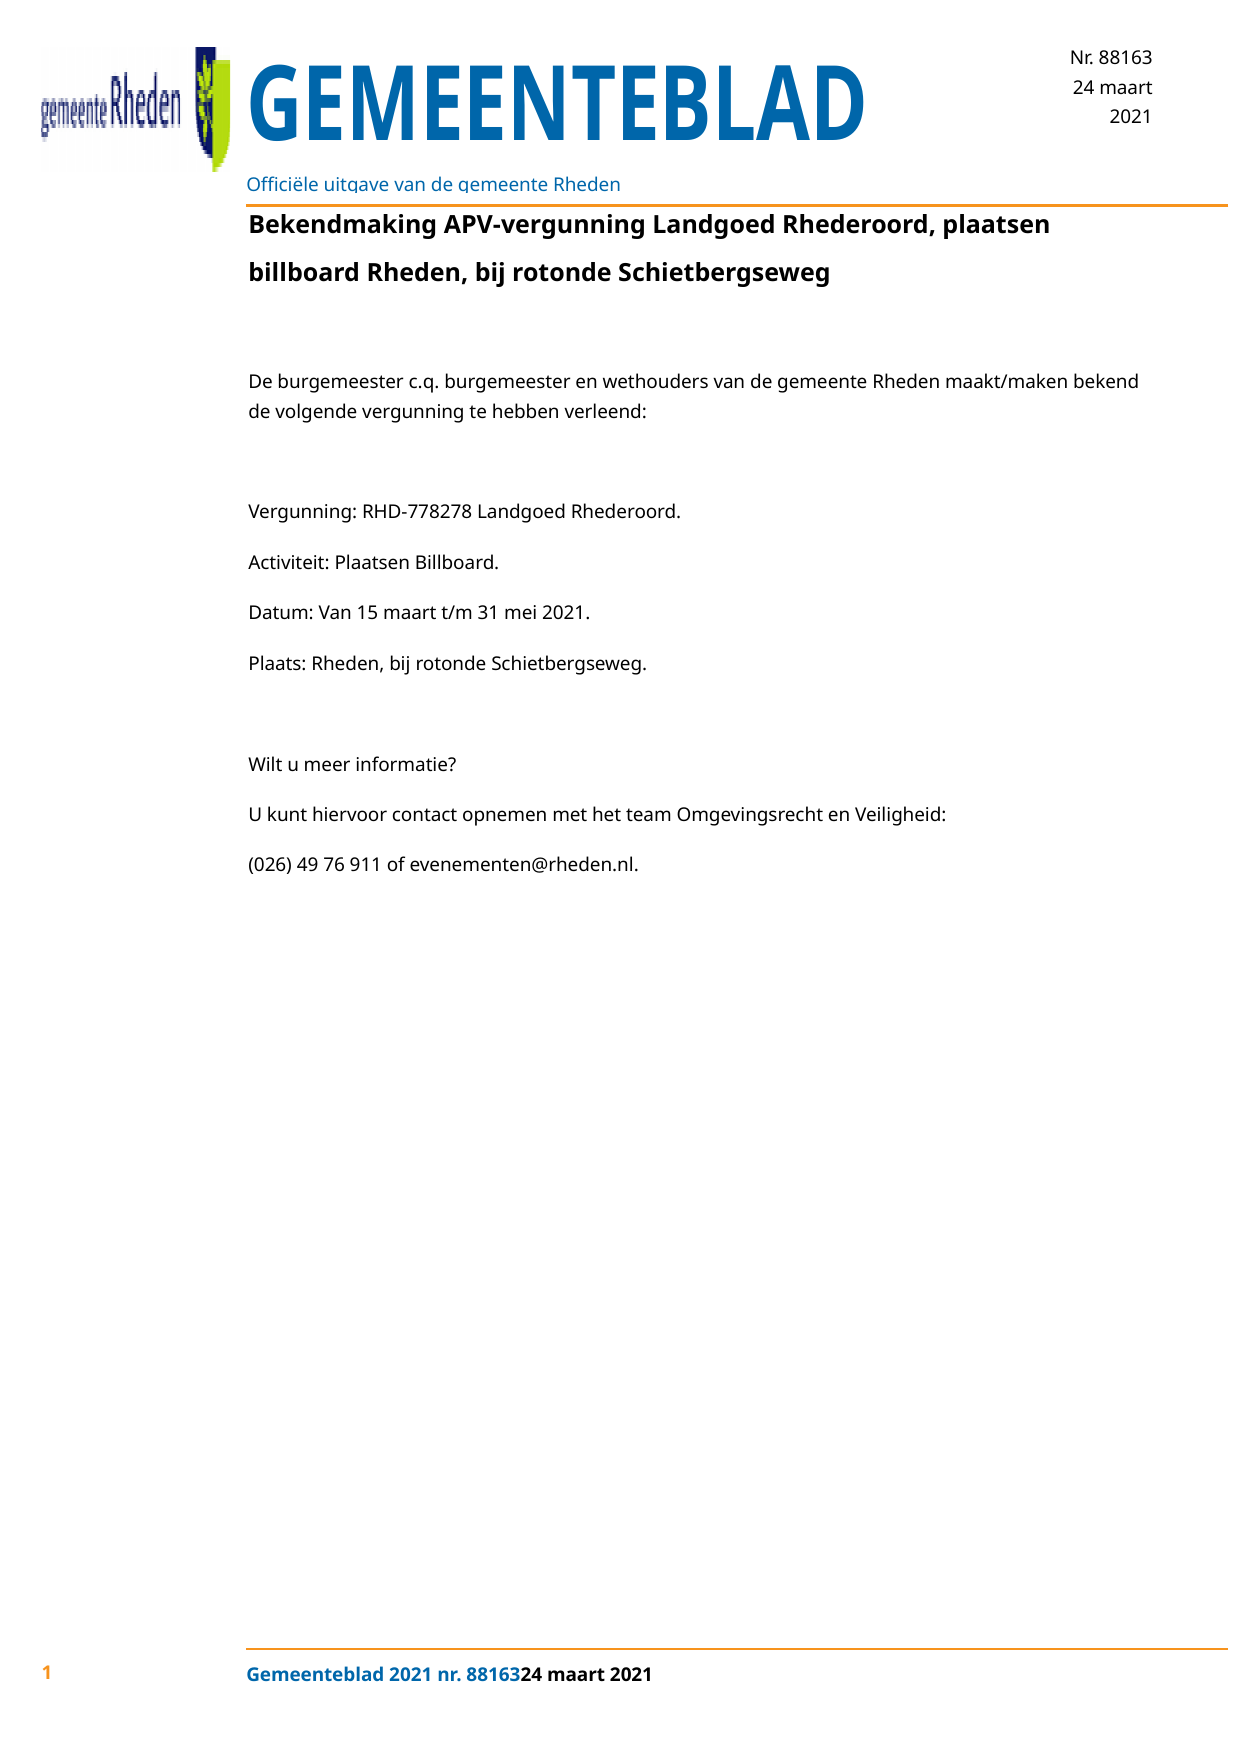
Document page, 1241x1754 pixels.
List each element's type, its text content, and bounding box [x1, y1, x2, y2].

text U kunt hiervoor contact opnemen met het team Omgevingsrecht en Veiligheid: [248, 801, 1152, 827]
text Activiteit: Plaatsen Billboard. [248, 549, 1152, 575]
text Bekendmaking APV-vergunning Landgoed Rhederoord, plaatsen billboard Rheden, bij rotonde Schietbergseweg [248, 207, 1152, 288]
text Plaats: Rheden, bij rotonde Schietbergseweg. [248, 650, 1152, 676]
text (026) 49 76 911 of evenementen@rheden.nl. [248, 852, 1152, 877]
text De burgemeester c.q. burgemeester en wethouders van de gemeente Rheden maakt/maken bekend de volgende vergunning te hebben verleend: [248, 368, 1152, 424]
text Wilt u meer informatie? [248, 751, 1152, 777]
text Datum: Van 15 maart t/m 31 mei 2021. [248, 599, 1152, 625]
text Vergunning: RHD-778278 Landgoed Rhederoord. [248, 499, 1152, 524]
picture [41, 47, 231, 172]
